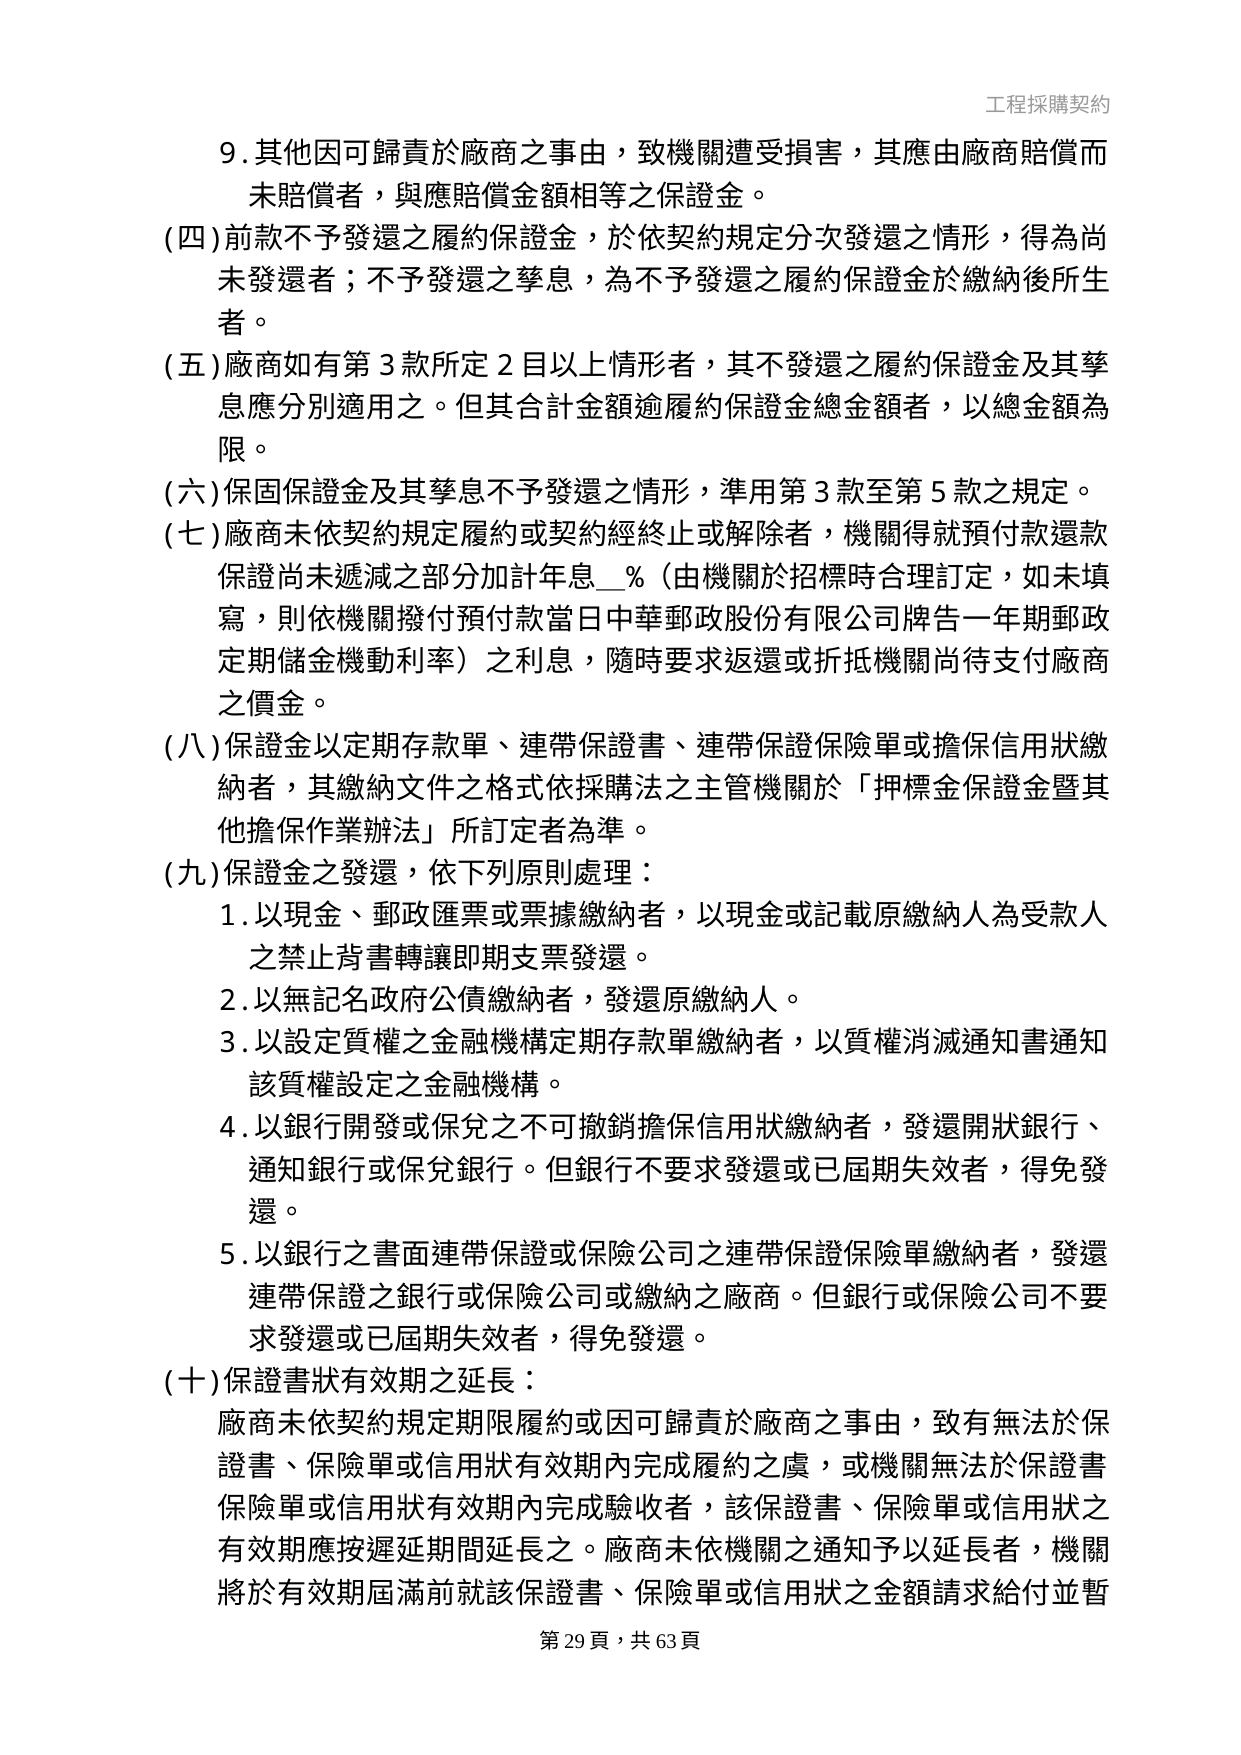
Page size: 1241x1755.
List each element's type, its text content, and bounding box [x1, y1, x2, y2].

text 廠商未依契約規定期限履約或因可歸責於廠商之事由，致有無法於保證書、保險單或信用狀有效期內完成履約之虞，或機關無法於保證書、保險單或信用狀有效期內完成驗收者，該保證書、保險單或信用狀之有效期應按遲延期間延長之。廠商未依機關之通知予以延長者，機關將於有效期屆滿前就該保證書、保險單或信用狀之金額請求給付並暫予保管。其所生費用由廠商負擔。其須返還而有費用或匯率損失者，亦同。 [217, 1400, 1110, 1612]
text 1.以現金、郵政匯票或票據繳納者，以現金或記載原繳納人為受款人之禁止背書轉讓即期支票發還。 [218, 892, 1110, 977]
text (九)保證金之發還，依下列原則處理： [159, 849, 1110, 892]
text (六)保固保證金及其孳息不予發還之情形，準用第3款至第5款之規定。 [159, 468, 1110, 511]
text 4.以銀行開發或保兌之不可撤銷擔保信用狀繳納者，發還開狀銀行、通知銀行或保兌銀行。但銀行不要求發還或已屆期失效者，得免發還。 [218, 1104, 1110, 1231]
text (十)保證書狀有效期之延長： [159, 1358, 1110, 1400]
text (四)前款不予發還之履約保證金，於依契約規定分次發還之情形，得為尚未發還者；不予發還之孳息，為不予發還之履約保證金於繳納後所生者。 [159, 214, 1110, 342]
text (五)廠商如有第3款所定2目以上情形者，其不發還之履約保證金及其孳息應分別適用之。但其合計金額逾履約保證金總金額者，以總金額為限。 [159, 342, 1110, 468]
text 9.其他因可歸責於廠商之事由，致機關遭受損害，其應由廠商賠償而未賠償者，與應賠償金額相等之保證金。 [218, 130, 1110, 214]
text (七)廠商未依契約規定履約或契約經終止或解除者，機關得就預付款還款保證尚未遞減之部分加計年息＿%（由機關於招標時合理訂定，如未填寫，則依機關撥付預付款當日中華郵政股份有限公司牌告一年期郵政定期儲金機動利率）之利息，隨時要求返還或折抵機關尚待支付廠商之價金。 [159, 511, 1110, 723]
text (八)保證金以定期存款單、連帶保證書、連帶保證保險單或擔保信用狀繳納者，其繳納文件之格式依採購法之主管機關於「押標金保證金暨其他擔保作業辦法」所訂定者為準。 [159, 723, 1110, 849]
text 5.以銀行之書面連帶保證或保險公司之連帶保證保險單繳納者，發還連帶保證之銀行或保險公司或繳納之廠商。但銀行或保險公司不要求發還或已屆期失效者，得免發還。 [218, 1231, 1110, 1358]
text 2.以無記名政府公債繳納者，發還原繳納人。 [218, 977, 1110, 1019]
text 3.以設定質權之金融機構定期存款單繳納者，以質權消滅通知書通知該質權設定之金融機構。 [218, 1019, 1110, 1104]
